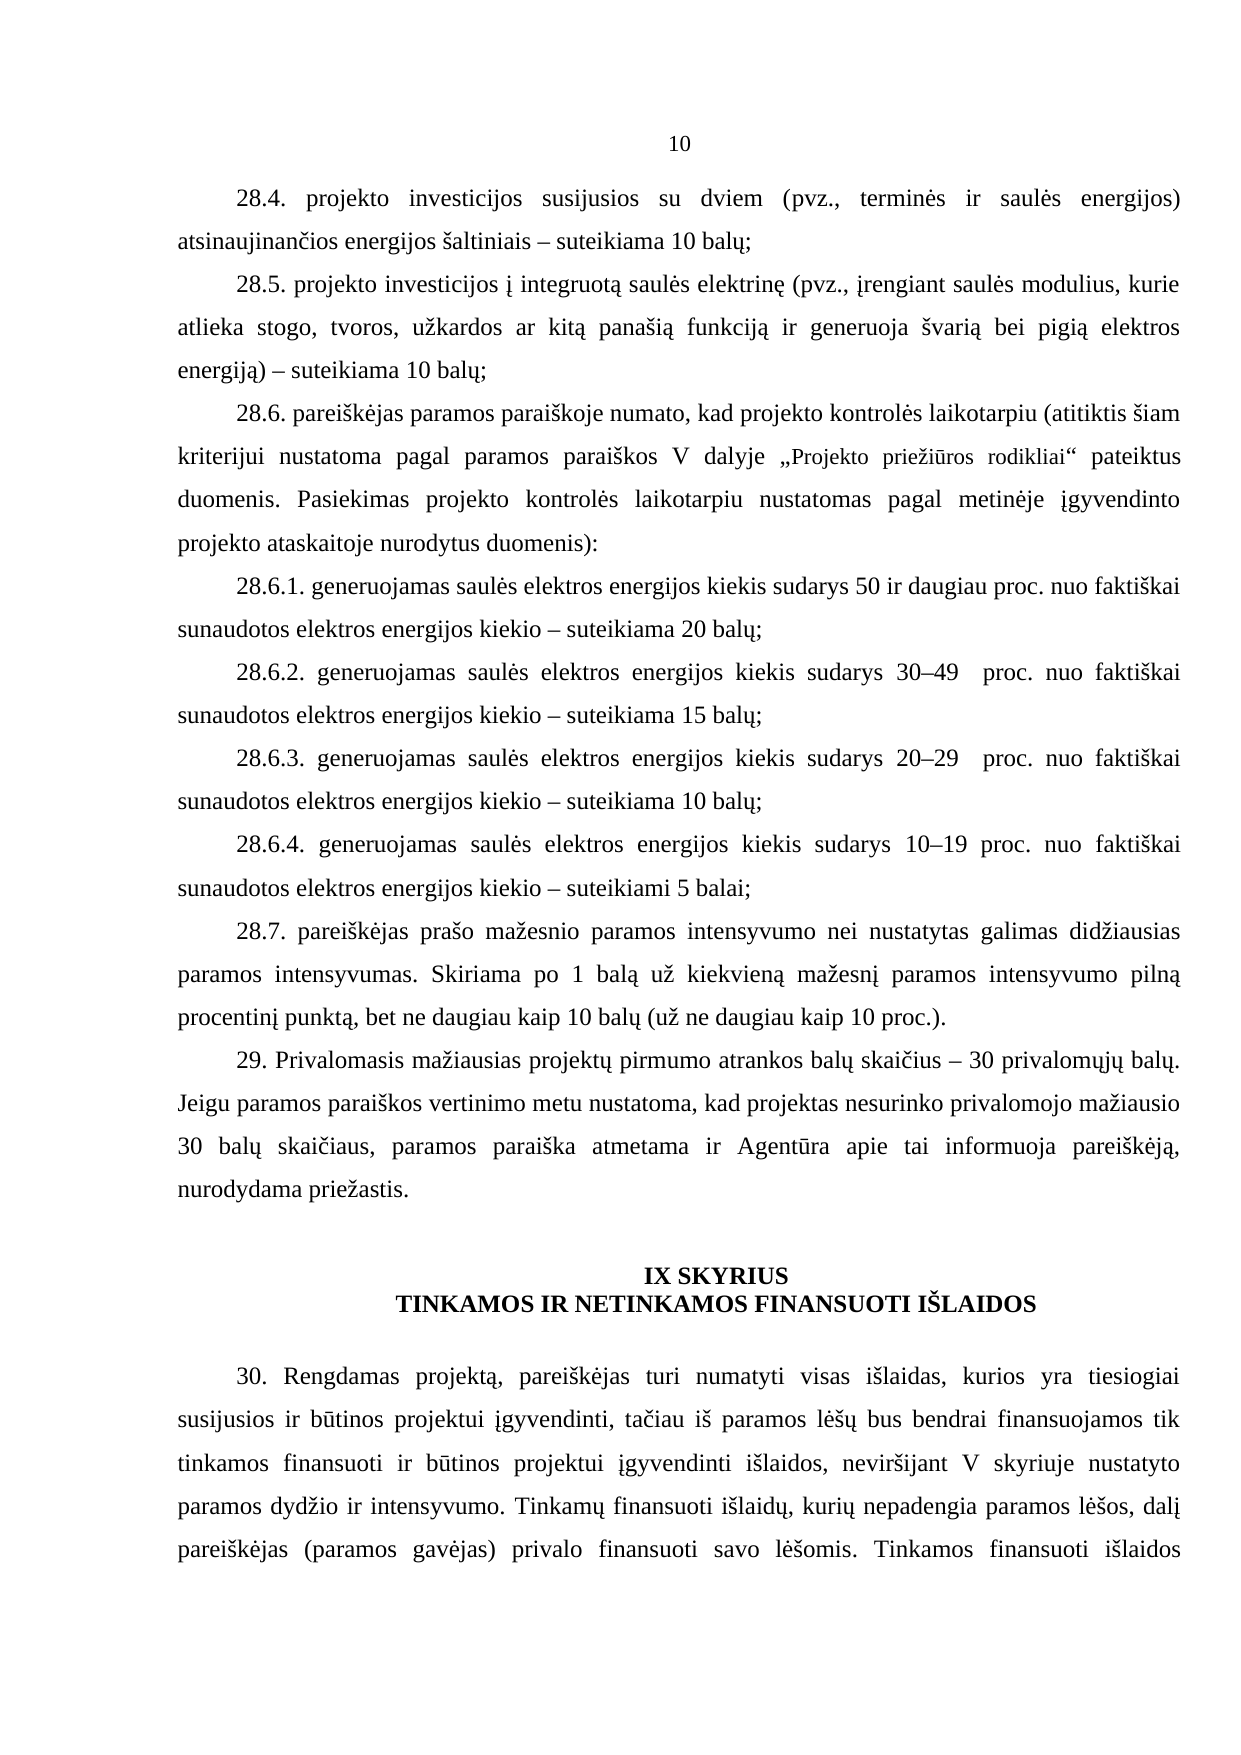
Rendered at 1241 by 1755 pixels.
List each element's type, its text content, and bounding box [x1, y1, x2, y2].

text 28.6. pareiškėjas paramos paraiškoje numato, kad projekto kontrolės laikotarpiu (atitiktis šiam kriterijui nustatoma pagal paramos paraiškos V dalyje „Projekto priežiūros rodikliai“ pateiktus duomenis. Pasiekimas projekto kontrolės laikotarpiu nustatomas pagal metinėje įgyvendinto projekto ataskaitoje nurodytus duomenis): [177, 398, 1181, 556]
text 28.4. projekto investicijos susijusios su dviem (pvz., terminės ir saulės energijos) atsinaujinančios energijos šaltiniais – suteikiama 10 balų; [177, 183, 1181, 254]
text 30. Rengdamas projektą, pareiškėjas turi numatyti visas išlaidas, kurios yra tiesiogiai susijusios ir būtinos projektui įgyvendinti, tačiau iš paramos lėšų bus bendrai finansuojamos tik tinkamos finansuoti ir būtinos projektui įgyvendinti išlaidos, neviršijant V skyriuje nustatyto paramos dydžio ir intensyvumo. Tinkamų finansuoti išlaidų, kurių nepadengia paramos lėšos, dalį pareiškėjas (paramos gavėjas) privalo finansuoti savo lėšomis. Tinkamos finansuoti išlaidos [177, 1361, 1181, 1563]
text 28.5. projekto investicijos į integruotą saulės elektrinę (pvz., įrengiant saulės modulius, kurie atlieka stogo, tvoros, užkardos ar kitą panašią funkciją ir generuoja švarią bei pigią elektros energiją) – suteikiama 10 balų; [177, 269, 1181, 384]
text IX SKYRIUS [177, 1261, 1181, 1289]
text 28.6.1. generuojamas saulės elektros energijos kiekis sudarys 50 ir daugiau proc. nuo faktiškai sunaudotos elektros energijos kiekio – suteikiama 20 balų; [177, 571, 1181, 643]
text 29. Privalomasis mažiausias projektų pirmumo atrankos balų skaičius – 30 privalomųjų balų. Jeigu paramos paraiškos vertinimo metu nustatoma, kad projektas nesurinko privalomojo mažiausio 30 balų skaičiaus, paramos paraiška atmetama ir Agentūra apie tai informuoja pareiškėją, nurodydama priežastis. [177, 1045, 1181, 1203]
text TINKAMOS IR NETINKAMOS FINANSUOTI IŠLAIDOS [177, 1289, 1181, 1318]
text 28.7. pareiškėjas prašo mažesnio paramos intensyvumo nei nustatytas galimas didžiausias paramos intensyvumas. Skiriama po 1 balą už kiekvieną mažesnį paramos intensyvumo pilną procentinį punktą, bet ne daugiau kaip 10 balų (už ne daugiau kaip 10 proc.). [177, 916, 1181, 1031]
text 28.6.3. generuojamas saulės elektros energijos kiekis sudarys 20–29 proc. nuo faktiškai sunaudotos elektros energijos kiekio – suteikiama 10 balų; [177, 743, 1181, 815]
text 28.6.2. generuojamas saulės elektros energijos kiekis sudarys 30–49 proc. nuo faktiškai sunaudotos elektros energijos kiekio – suteikiama 15 balų; [177, 657, 1181, 729]
text 28.6.4. generuojamas saulės elektros energijos kiekis sudarys 10–19 proc. nuo faktiškai sunaudotos elektros energijos kiekio – suteikiami 5 balai; [177, 829, 1181, 901]
